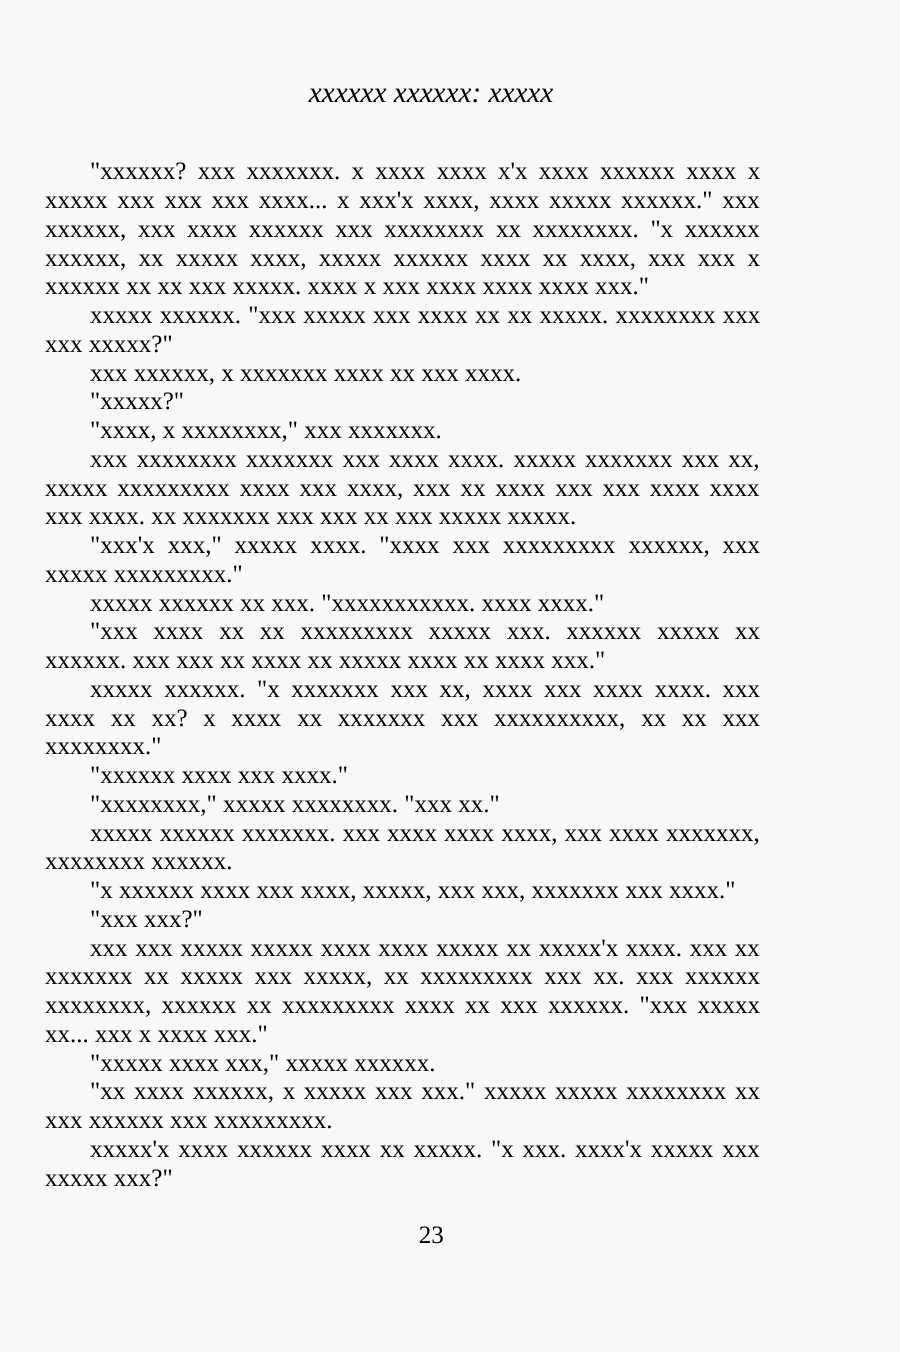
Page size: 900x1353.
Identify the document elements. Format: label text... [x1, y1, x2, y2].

text xxxxx'x xxxx xxxxxx xxxx xx xxxxx. "x xxx. xxxx'x xxxxx xxx xxxxx xxx?" [45, 1134, 761, 1191]
text xxxxx xxxxxx xxxxxxx. xxx xxxx xxxx xxxx, xxx xxxx xxxxxxx, xxxxxxxx xxxxxx. [45, 818, 761, 875]
text "xxx'x xxx," xxxxx xxxx. "xxxx xxx xxxxxxxxx xxxxxx, xxx xxxxx xxxxxxxxx." [45, 530, 761, 588]
text "xxxxxx? xxx xxxxxxx. x xxxx xxxx x'x xxxx xxxxxx xxxx x xxxxx xxx xxx xxx xxxx... x xxx'x xxxx, xxxx xxxxx xxxxxx." xxx xxxxxx, xxx xxxx xxxxxx xxx xxxxxxxx xx xxxxxxxx. "x xxxxxx xxxxxx, xx xxxxx xxxx, xxxxx xxxxxx xxxx xx xxxx, xxx xxx x xxxxxx xx xx xxx xxxxx. xxxx x xxx xxxx xxxx xxxx xxx." [45, 156, 761, 300]
text "xxxxxxxx," xxxxx xxxxxxxx. "xxx xx." [45, 789, 761, 818]
text xxx xxx xxxxx xxxxx xxxx xxxx xxxxx xx xxxxx'x xxxx. xxx xx xxxxxxx xx xxxxx xxx xxxxx, xx xxxxxxxxx xxx xx. xxx xxxxxx xxxxxxxx, xxxxxx xx xxxxxxxxx xxxx xx xxx xxxxxx. "xxx xxxxx xx... xxx x xxxx xxx." [45, 933, 761, 1048]
text xxxxx xxxxxx. "xxx xxxxx xxx xxxx xx xx xxxxx. xxxxxxxx xxx xxx xxxxx?" [45, 300, 761, 358]
text "x xxxxxx xxxx xxx xxxx, xxxxx, xxx xxx, xxxxxxx xxx xxxx." [45, 875, 761, 904]
text "xx xxxx xxxxxx, x xxxxx xxx xxx." xxxxx xxxxx xxxxxxxx xx xxx xxxxxx xxx xxxxxxxxx. [45, 1076, 761, 1134]
text "xxxx, x xxxxxxxx," xxx xxxxxxx. [45, 415, 761, 444]
text "xxx xxx?" [45, 904, 761, 933]
text xxx xxxxxxxx xxxxxxx xxx xxxx xxxx. xxxxx xxxxxxx xxx xx, xxxxx xxxxxxxxx xxxx xxx xxxx, xxx xx xxxx xxx xxx xxxx xxxx xxx xxxx. xx xxxxxxx xxx xxx xx xxx xxxxx xxxxx. [45, 444, 761, 530]
text "xxxxx?" [45, 386, 761, 415]
text xxxxx xxxxxx. "x xxxxxxx xxx xx, xxxx xxx xxxx xxxx. xxx xxxx xx xx? x xxxx xx xxxxxxx xxx xxxxxxxxxx, xx xx xxx xxxxxxxx." [45, 674, 761, 760]
text "xxxxx xxxx xxx," xxxxx xxxxxx. [45, 1048, 761, 1076]
text "xxx xxxx xx xx xxxxxxxxx xxxxx xxx. xxxxxx xxxxx xx xxxxxx. xxx xxx xx xxxx xx xxxxx xxxx xx xxxx xxx." [45, 616, 761, 674]
text "xxxxxx xxxx xxx xxxx." [45, 760, 761, 789]
text xxxxx xxxxxx xx xxx. "xxxxxxxxxxx. xxxx xxxx." [45, 588, 761, 616]
text xxx xxxxxx, x xxxxxxx xxxx xx xxx xxxx. [45, 358, 761, 386]
